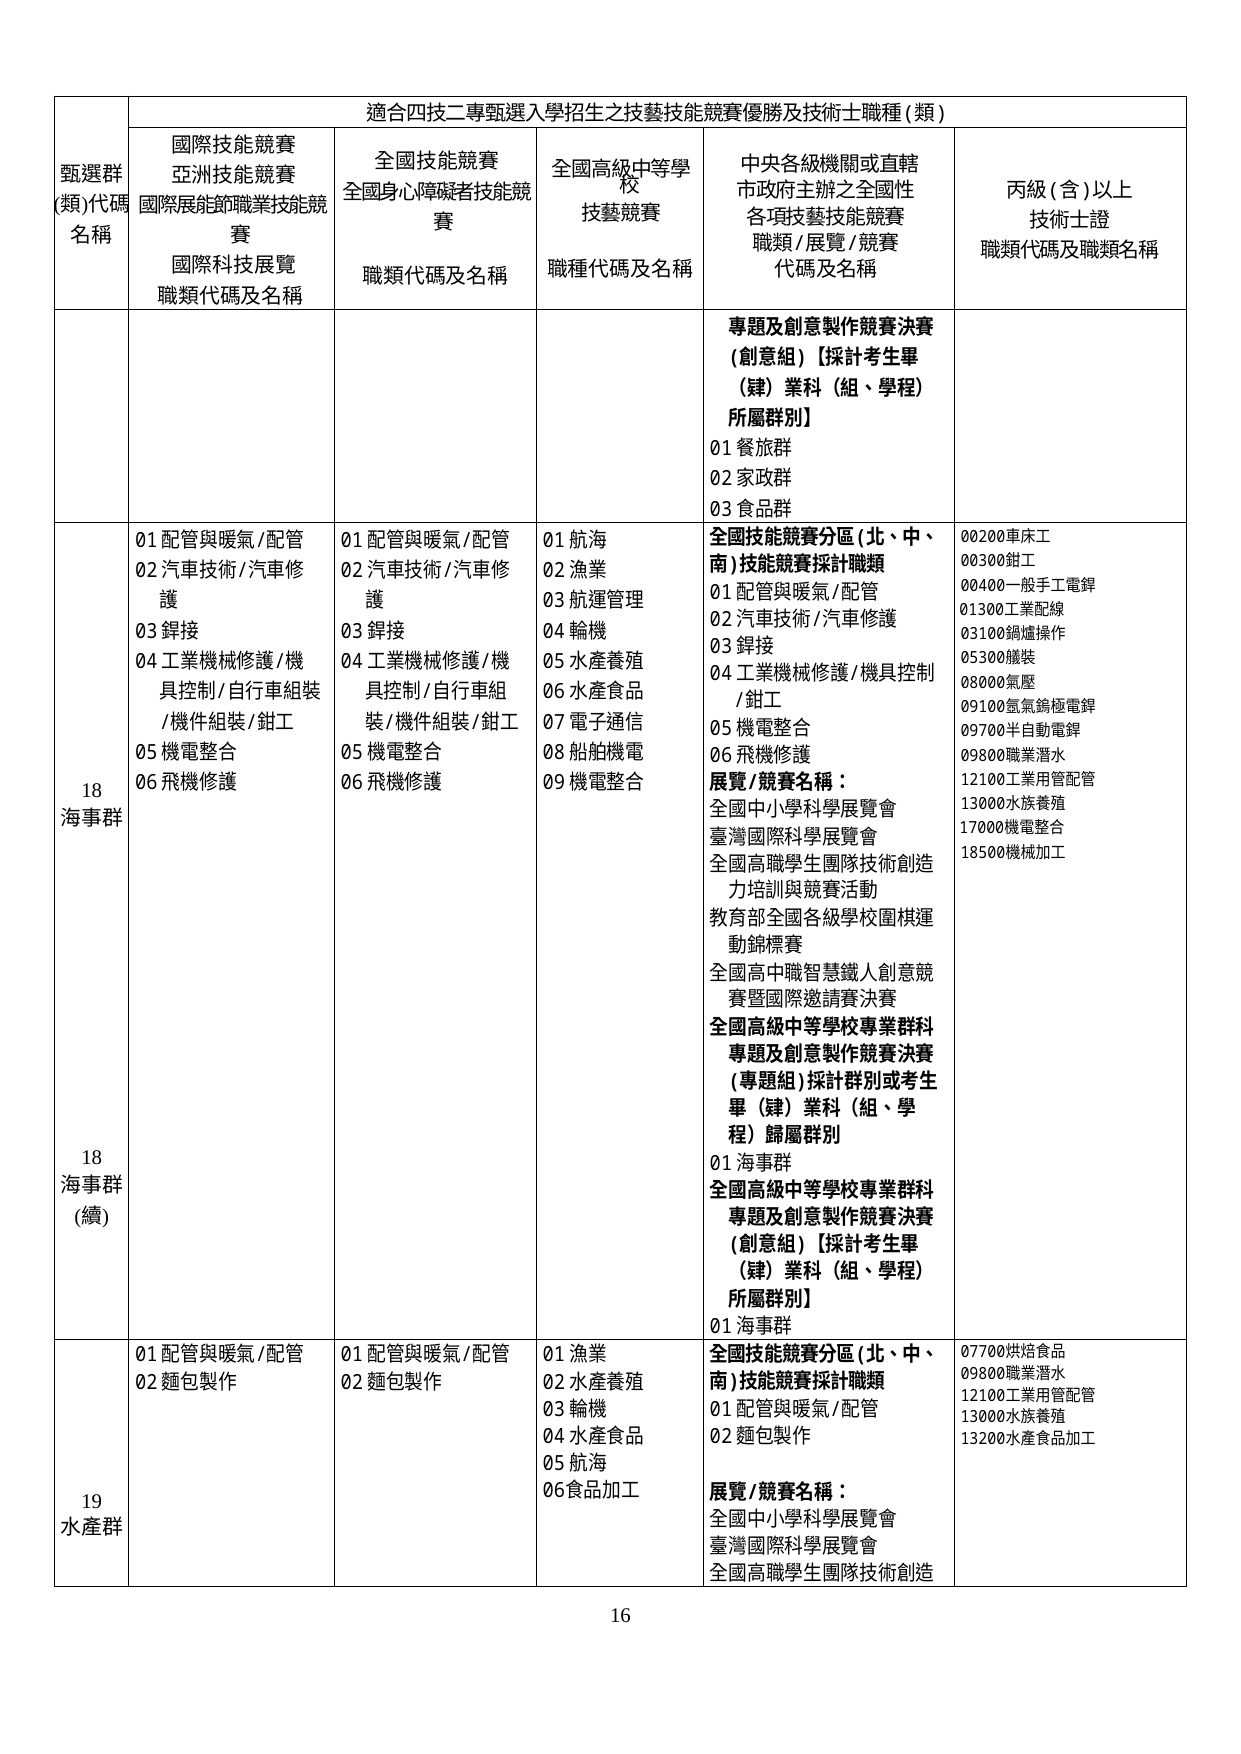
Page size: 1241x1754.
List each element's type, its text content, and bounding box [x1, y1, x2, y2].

table_cell 丙級(含)以上 技術士證 職類代碼及職類名稱 [955, 128, 1186, 309]
table_cell [129, 310, 334, 522]
table_cell 全國技能競賽分區(北、中、南)技能競賽採計職類 01配管與暖氣/配管 02汽車技術/汽車修護 03銲接 04工業機械修護/機具控制/鉗工 05機電整合 06飛機修護 展覽/競賽名稱： 全國中小學科學展覽會 臺灣國際科學展覽會 全國高職學生團隊技術創造力培訓與競賽活動 教育部全國各級學校圍棋運動錦標賽 全國高中職智慧鐵人創意競賽暨國際邀請賽決賽 全國高級中等學校專業群科專題及創意製作競賽決賽(專題組)採計群別或考生畢（肄）業科（組、學程）歸屬群別 01海事群 全國高級中等學校專業群科專題及創意製作競賽決賽(創意組)【採計考生畢（肄）業科（組、學程）所屬群別】 01海事群 [704, 523, 954, 1339]
table_cell 01配管與暖氣/配管 02汽車技術/汽車修護 03銲接 04工業機械修護/機具控制/自行車組裝/機件組裝/鉗工 05機電整合 06飛機修護 [335, 523, 536, 1339]
table_cell 19 水產群 [55, 1340, 128, 1586]
table_cell 全國技能競賽分區(北、中、南)技能競賽採計職類 01配管與暖氣/配管 02麵包製作 展覽/競賽名稱： 全國中小學科學展覽會 臺灣國際科學展覽會 全國高職學生團隊技術創造 [704, 1340, 954, 1586]
table_cell 國際技能競賽 亞洲技能競賽 國際展能節職業技能競賽 國際科技展覽 職類代碼及名稱 [129, 128, 334, 309]
table_cell 專題及創意製作競賽決賽(創意組)【採計考生畢（肄）業科（組、學程）所屬群別】 01餐旅群 02家政群 03食品群 [704, 310, 954, 522]
table_cell 01配管與暖氣/配管 02麵包製作 [129, 1340, 334, 1586]
table_cell 00200車床工 00300鉗工 00400一般手工電銲 01300工業配線 03100鍋爐操作 05300艤裝 08000氣壓 09100氬氣鎢極電銲 09700半自動電銲 09800職業潛水 12100工業用管配管 13000水族養殖 17000機電整合 18500機械加工 [955, 523, 1186, 1339]
table_cell [955, 310, 1186, 522]
table_cell 全國高級中等學校 技藝競賽 職種代碼及名稱 [537, 128, 703, 309]
table_cell 18 海事群 18 海事群 (續) [55, 523, 128, 1339]
table_cell 01漁業 02水產養殖 03輪機 04水產食品 05航海 06食品加工 [537, 1340, 703, 1586]
table_cell [55, 310, 128, 522]
table_cell 01配管與暖氣/配管 02麵包製作 [335, 1340, 536, 1586]
table_header 甄選群(類)代碼名稱 [55, 97, 128, 309]
table_cell 全國技能競賽 全國身心障礙者技能競賽 職類代碼及名稱 [335, 128, 536, 309]
table_cell 07700烘焙食品 09800職業潛水 12100工業用管配管 13000水族養殖 13200水產食品加工 [955, 1340, 1186, 1586]
table_cell [335, 310, 536, 522]
table_header 適合四技二專甄選入學招生之技藝技能競賽優勝及技術士職種(類) [129, 97, 1186, 127]
table_cell 中央各級機關或直轄 市政府主辦之全國性 各項技藝技能競賽 職類/展覽/競賽 代碼及名稱 [704, 128, 954, 309]
table_cell 01航海 02漁業 03航運管理 04輪機 05水產養殖 06水產食品 07電子通信 08船舶機電 09機電整合 [537, 523, 703, 1339]
table_cell 01配管與暖氣/配管 02汽車技術/汽車修護 03銲接 04工業機械修護/機具控制/自行車組裝/機件組裝/鉗工 05機電整合 06飛機修護 [129, 523, 334, 1339]
table_cell [537, 310, 703, 522]
